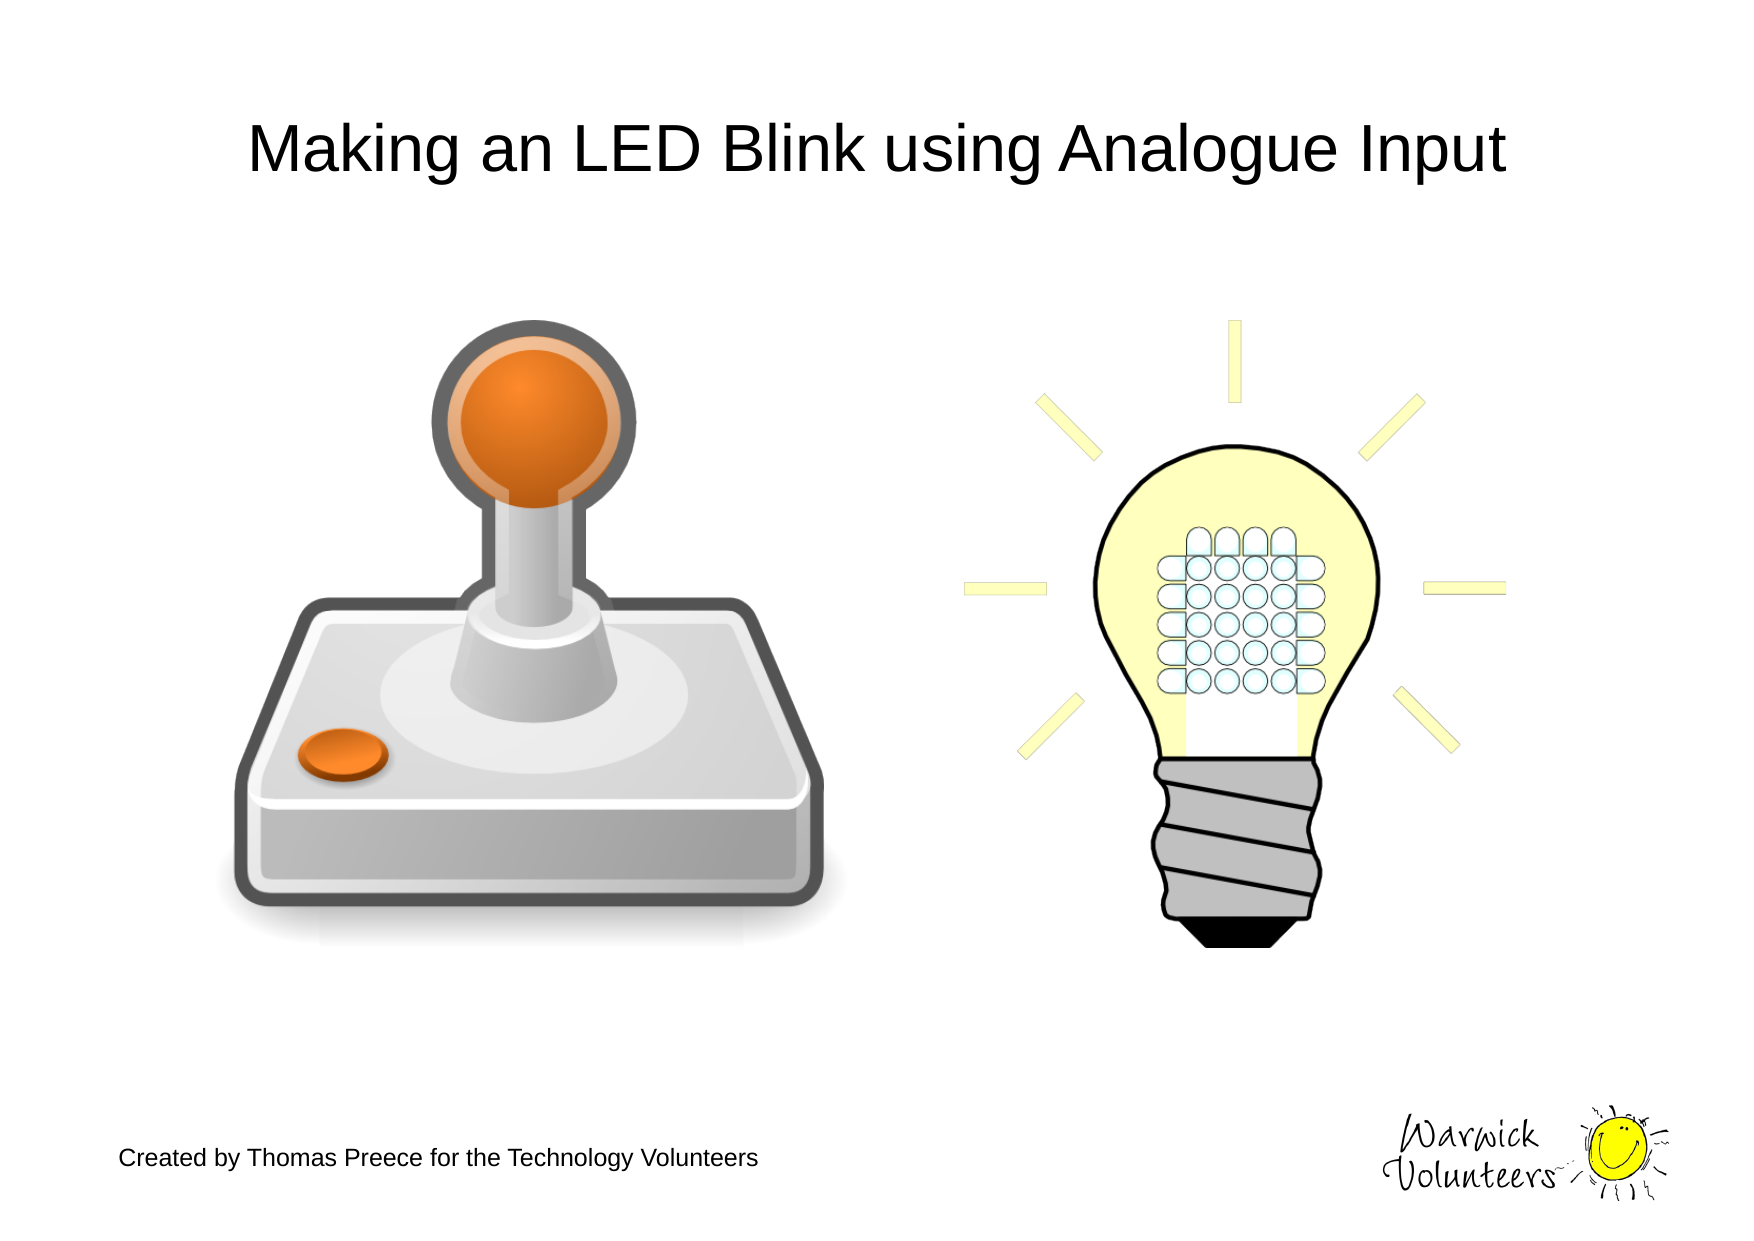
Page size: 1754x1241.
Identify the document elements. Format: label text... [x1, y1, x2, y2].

text Making an LED Blink using Analogue Input [118, 109, 1636, 186]
picture [964, 320, 1507, 948]
picture [210, 320, 853, 948]
